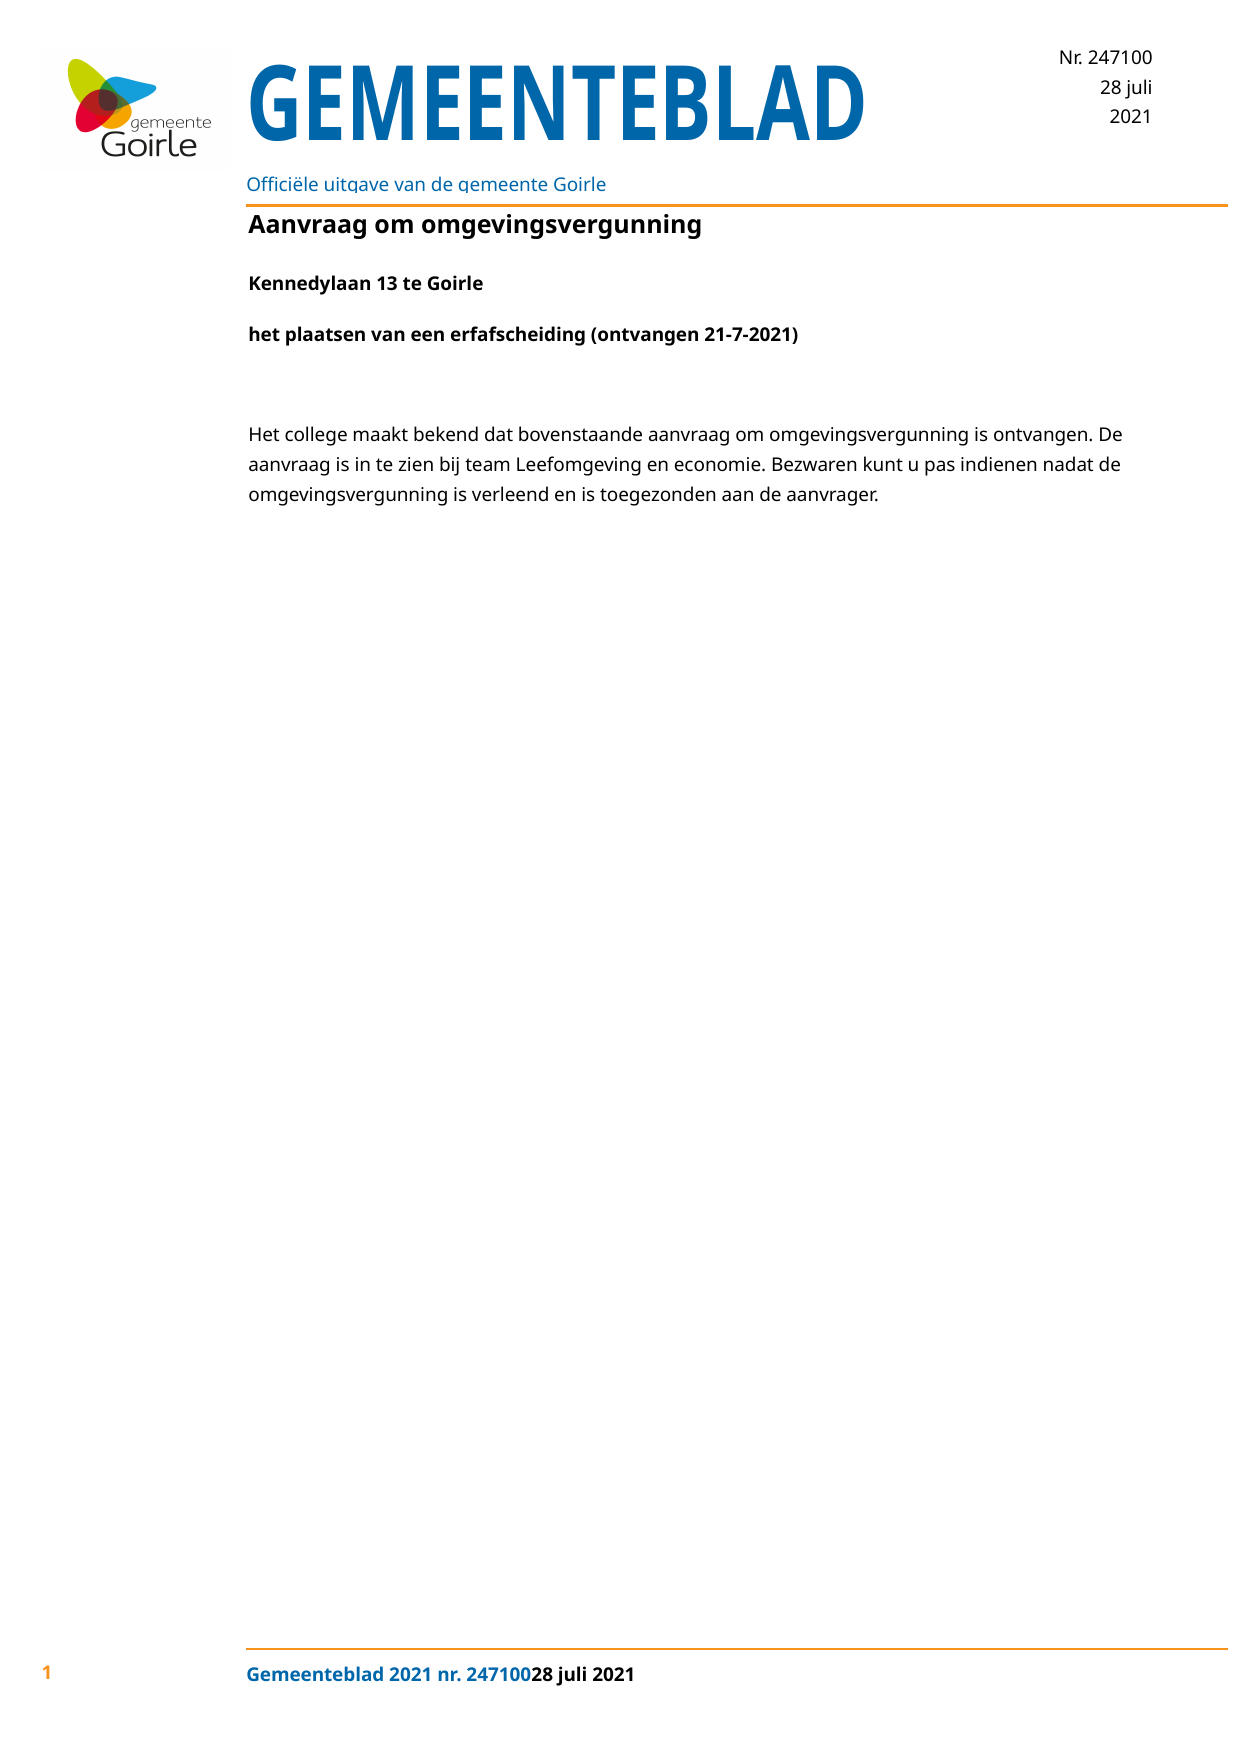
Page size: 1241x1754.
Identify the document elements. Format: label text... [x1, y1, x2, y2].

picture [41, 47, 231, 172]
text Het college maakt bekend dat bovenstaande aanvraag om omgevingsvergunning is ontvangen. De aanvraag is in te zien bij team Leefomgeving en economie. Bezwaren kunt u pas indienen nadat de omgevingsvergunning is verleend en is toegezonden aan de aanvrager. [248, 422, 1152, 506]
text Aanvraag om omgevingsvergunning [248, 207, 1152, 241]
text Kennedylaan 13 te Goirle [248, 270, 1152, 296]
text het plaatsen van een erfafscheiding (ontvangen 21-7-2021) [248, 321, 1152, 346]
